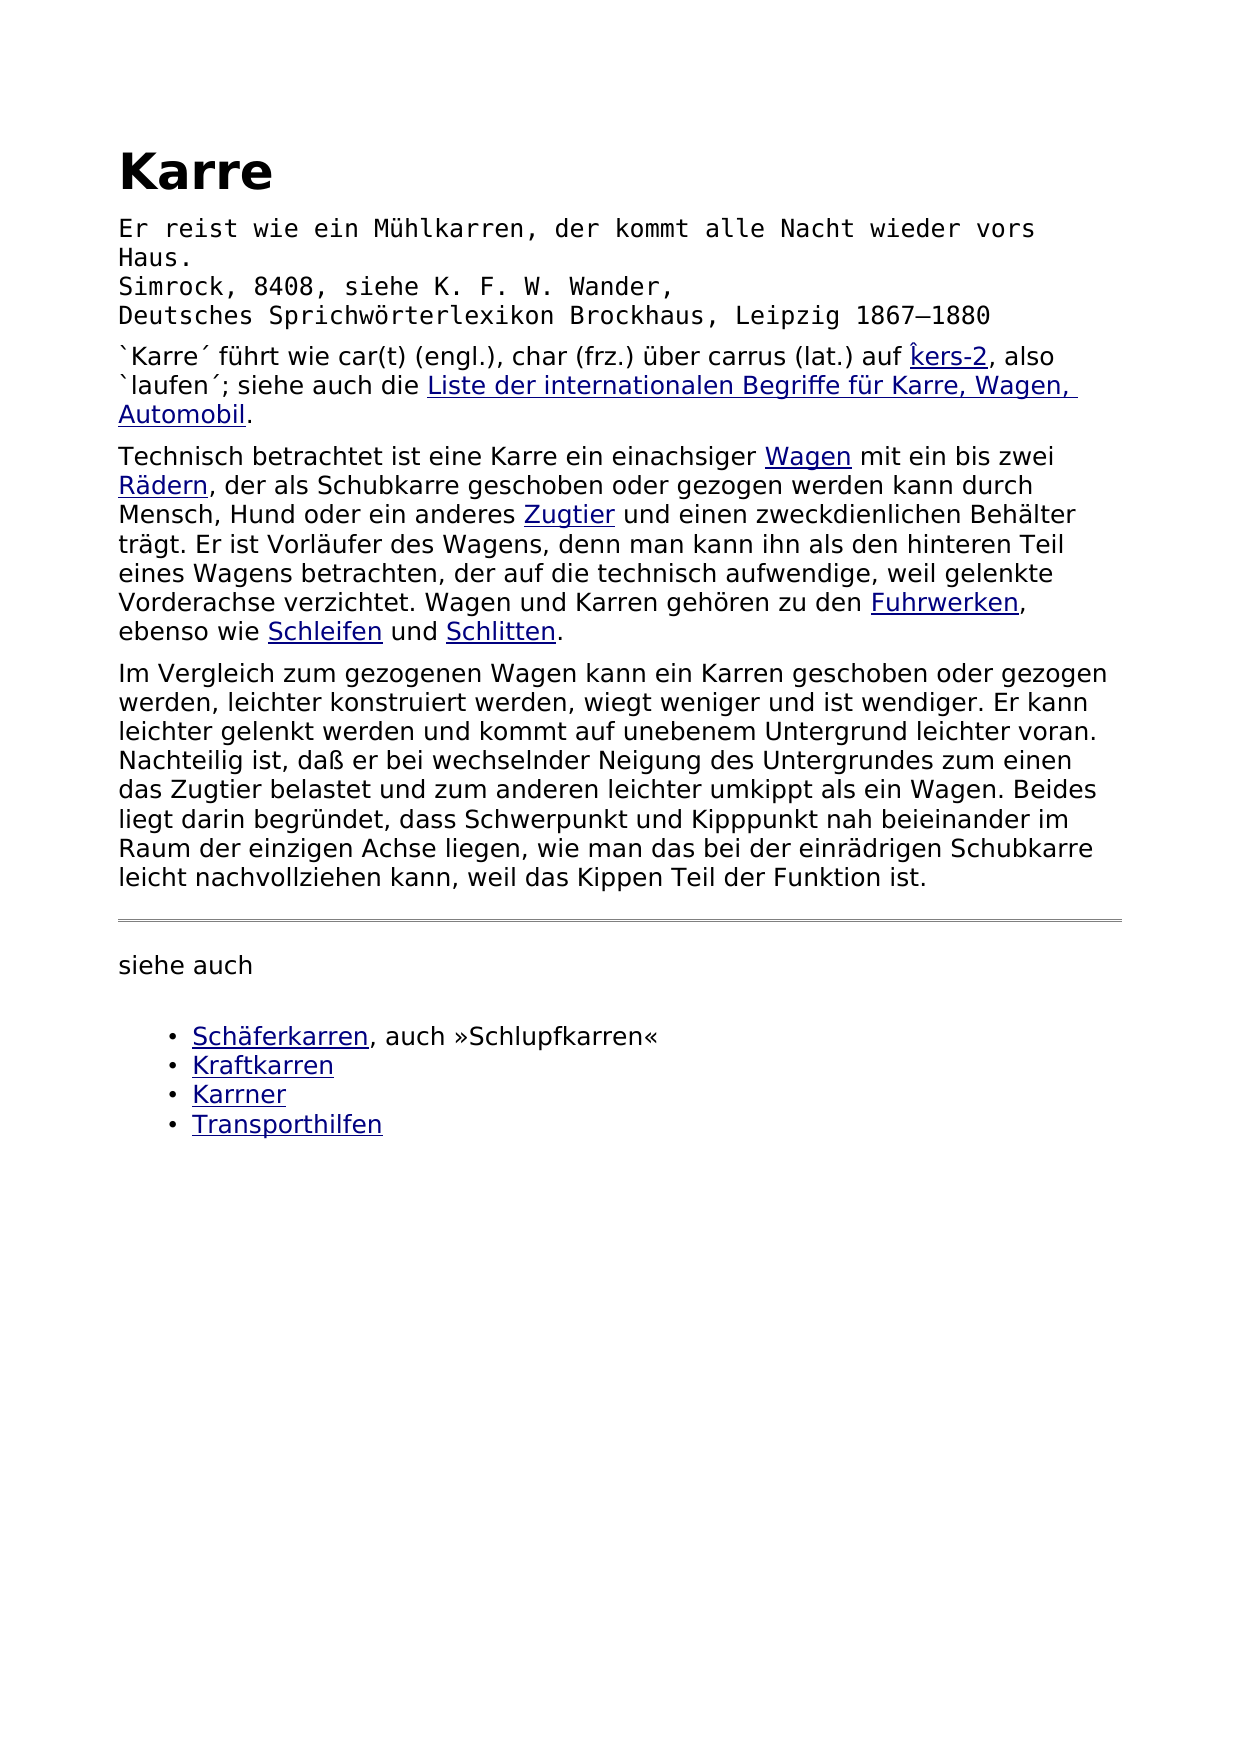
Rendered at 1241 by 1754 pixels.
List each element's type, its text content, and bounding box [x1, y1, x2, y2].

list Schäferkarren, auch »Schlupfkarren« [177, 1022, 1122, 1051]
text Er reist wie ein Mühlkarren, der kommt alle Nacht wieder vors Haus. Simrock, 8408, siehe K. F. W. Wander, Deutsches Sprichwörterlexikon Brockhaus, Leipzig 1867–1880 [118, 214, 1122, 331]
text Im Vergleich zum gezogenen Wagen kann ein Karren geschoben oder gezogen werden, leichter konstruiert werden, wiegt weniger und ist wendiger. Er kann leichter gelenkt werden und kommt auf unebenem Untergrund leichter voran. Nachteilig ist, daß er bei wechselnder Neigung des Untergrundes zum einen das Zugtier belastet und zum anderen leichter umkippt als ein Wagen. Beides liegt darin begründet, dass Schwerpunkt und Kipppunkt nah beieinander im Raum der einzigen Achse liegen, wie man das bei der einrädrigen Schubkarre leicht nachvollziehen kann, weil das Kippen Teil der Funktion ist. [118, 659, 1122, 892]
list Transporthilfen [177, 1110, 1122, 1139]
text `Karre´ führt wie car(t) (engl.), char (frz.) über carrus (lat.) auf k̂ers-2, also `laufen´; siehe auch die Liste der internationalen Begriffe für Karre, Wagen, Automobil. [118, 342, 1122, 430]
list Karrner [177, 1081, 1122, 1110]
text Technisch betrachtet ist eine Karre ein einachsiger Wagen mit ein bis zwei Rädern, der als Schubkarre geschoben oder gezogen werden kann durch Mensch, Hund oder ein anderes Zugtier und einen zweckdienlichen Behälter trägt. Er ist Vorläufer des Wagens, denn man kann ihn als den hinteren Teil eines Wagens betrachten, der auf die technisch aufwendige, weil gelenkte Vorderachse verzichtet. Wagen und Karren gehören zu den Fuhrwerken, ebenso wie Schleifen und Schlitten. [118, 442, 1122, 646]
text siehe auch [118, 951, 1122, 980]
list Kraftkarren [177, 1051, 1122, 1081]
subtitle Karre [118, 143, 1122, 201]
